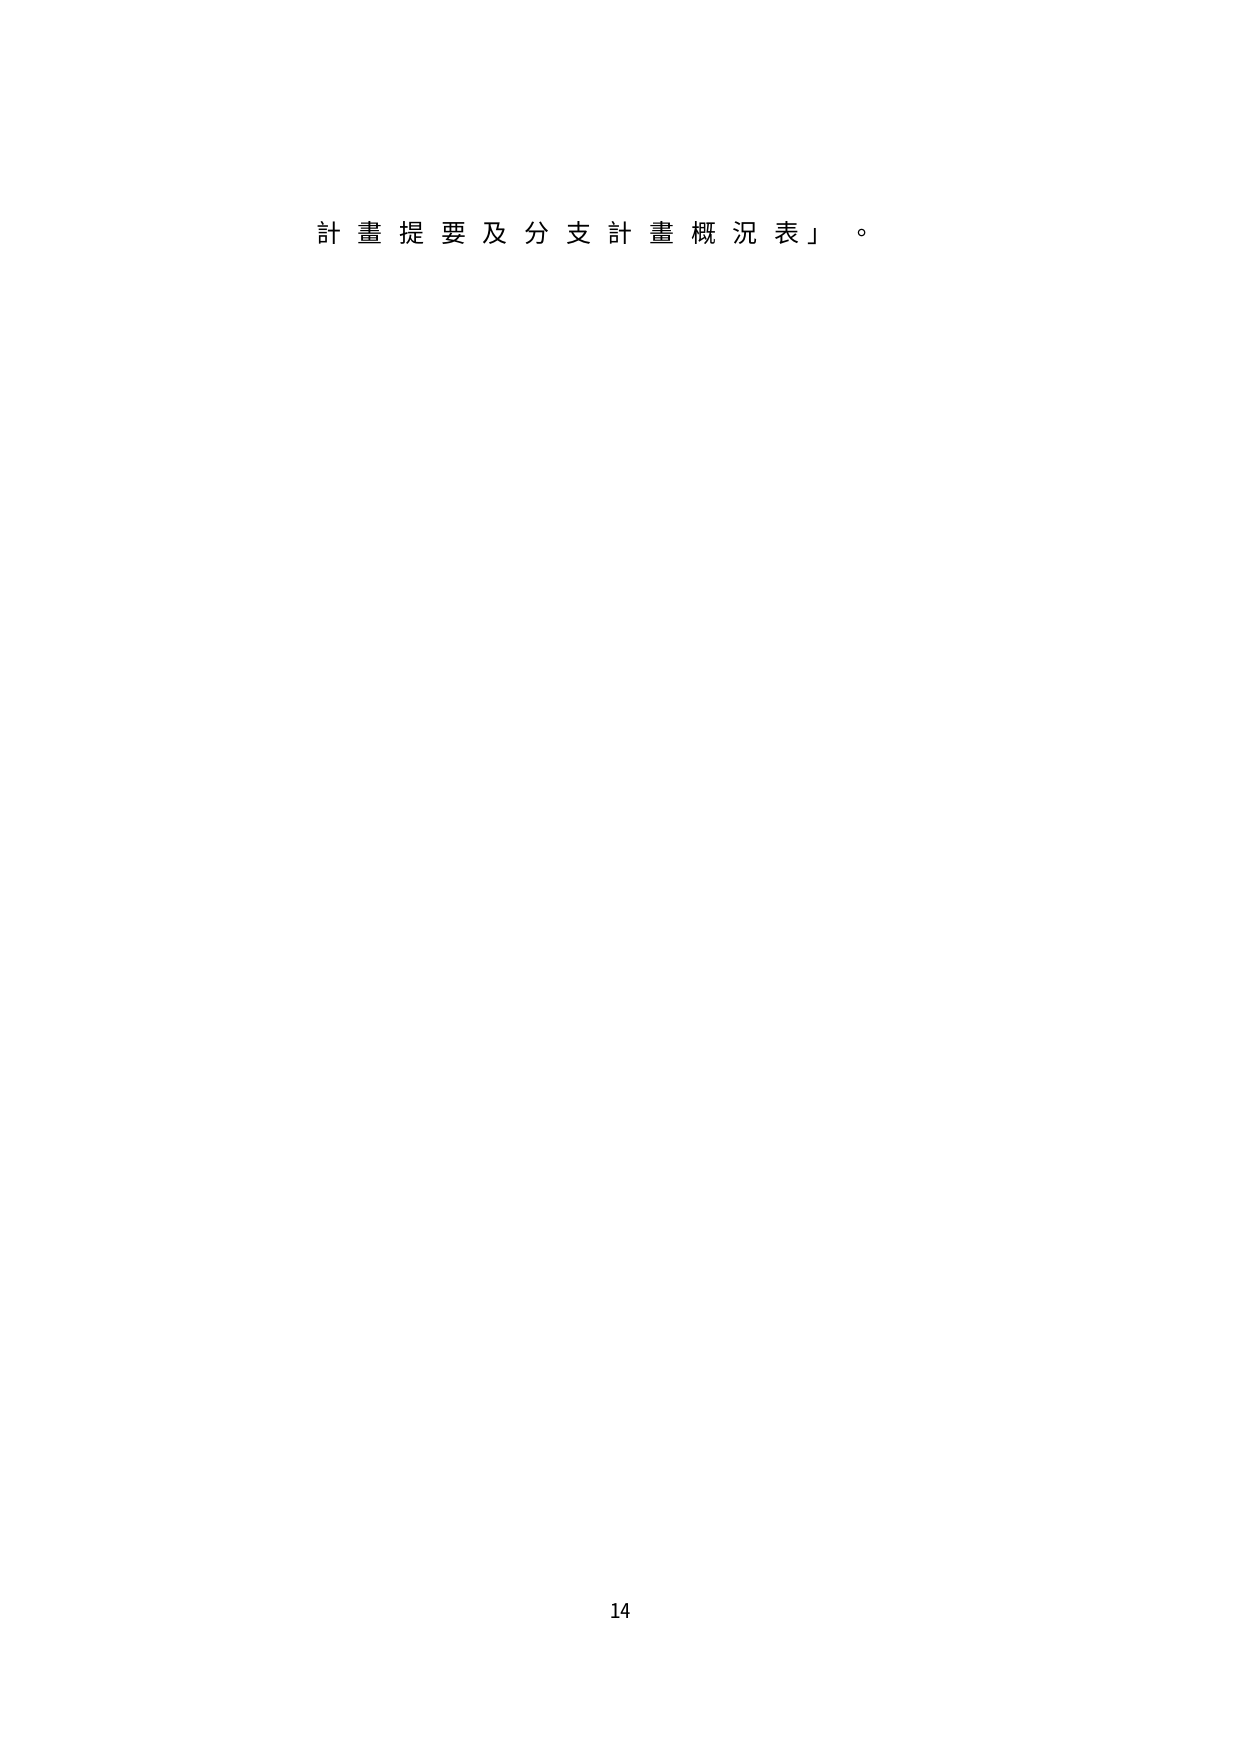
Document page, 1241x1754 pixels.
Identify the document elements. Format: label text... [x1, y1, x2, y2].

text 計畫提要及分支計畫概況表」。 [183, 189, 1058, 252]
